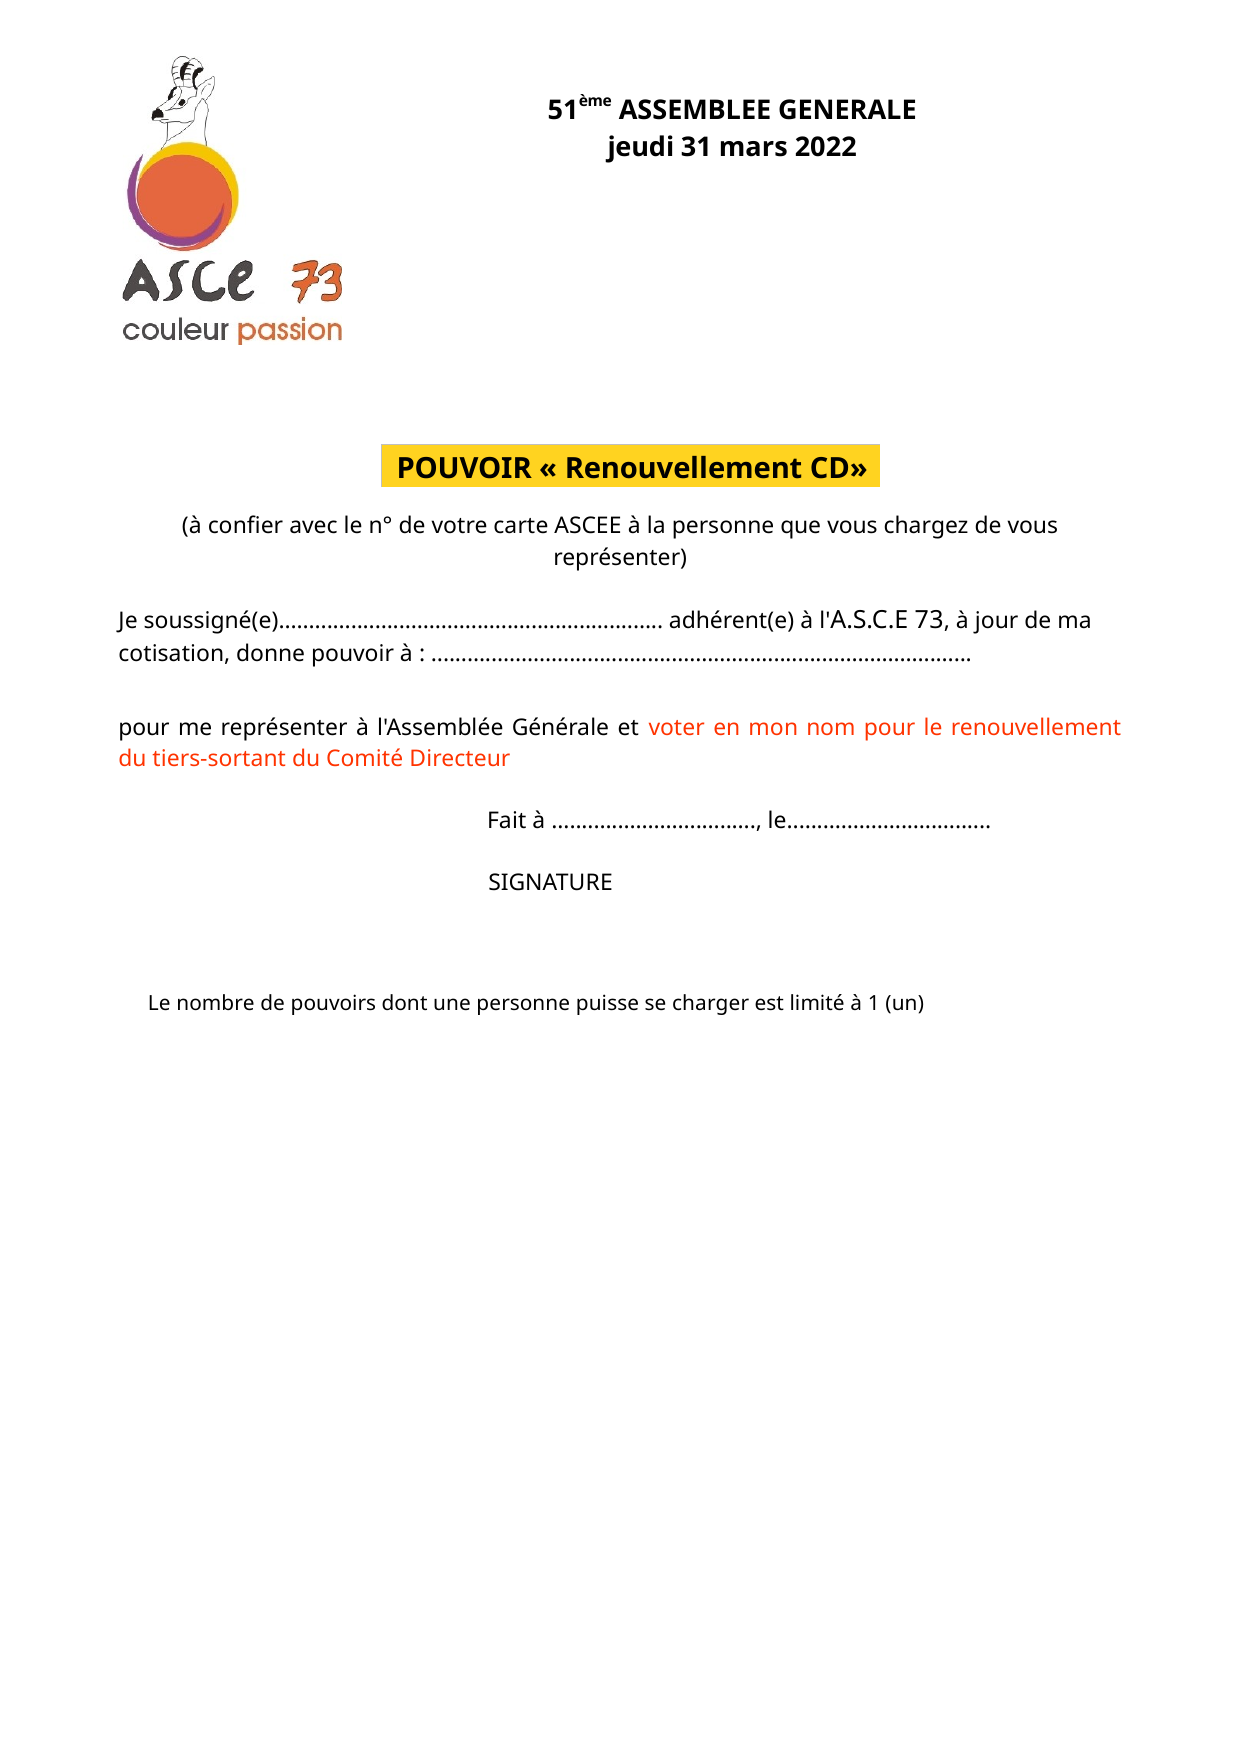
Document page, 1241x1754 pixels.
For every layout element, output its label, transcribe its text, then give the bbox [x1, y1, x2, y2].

text pour me représenter à l'Assemblée Générale et voter en mon nom pour le renouvellement du tiers-sortant du Comité Directeur [118, 711, 1122, 773]
text (à confier avec le n° de votre carte ASCEE à la personne que vous chargez de vous représenter) [118, 509, 1122, 571]
list Le nombre de pouvoirs dont une personne puisse se charger est limité à 1 (un) [118, 988, 1122, 1016]
text Je soussigné(e)................................................................ adhérent(e) à l'A.S.C.E 73, à jour de ma cotisation, donne pouvoir à : .......................................................................................... [118, 602, 1122, 667]
text 51ème ASSEMBLEE GENERALE [342, 90, 1122, 127]
text jeudi 31 mars 2022 [342, 127, 1122, 164]
text Fait à .................................., le.................................. [487, 804, 1122, 835]
text SIGNATURE [488, 866, 1122, 897]
subtitle POUVOIR « Renouvellement CD» [382, 445, 880, 487]
picture [122, 56, 342, 345]
